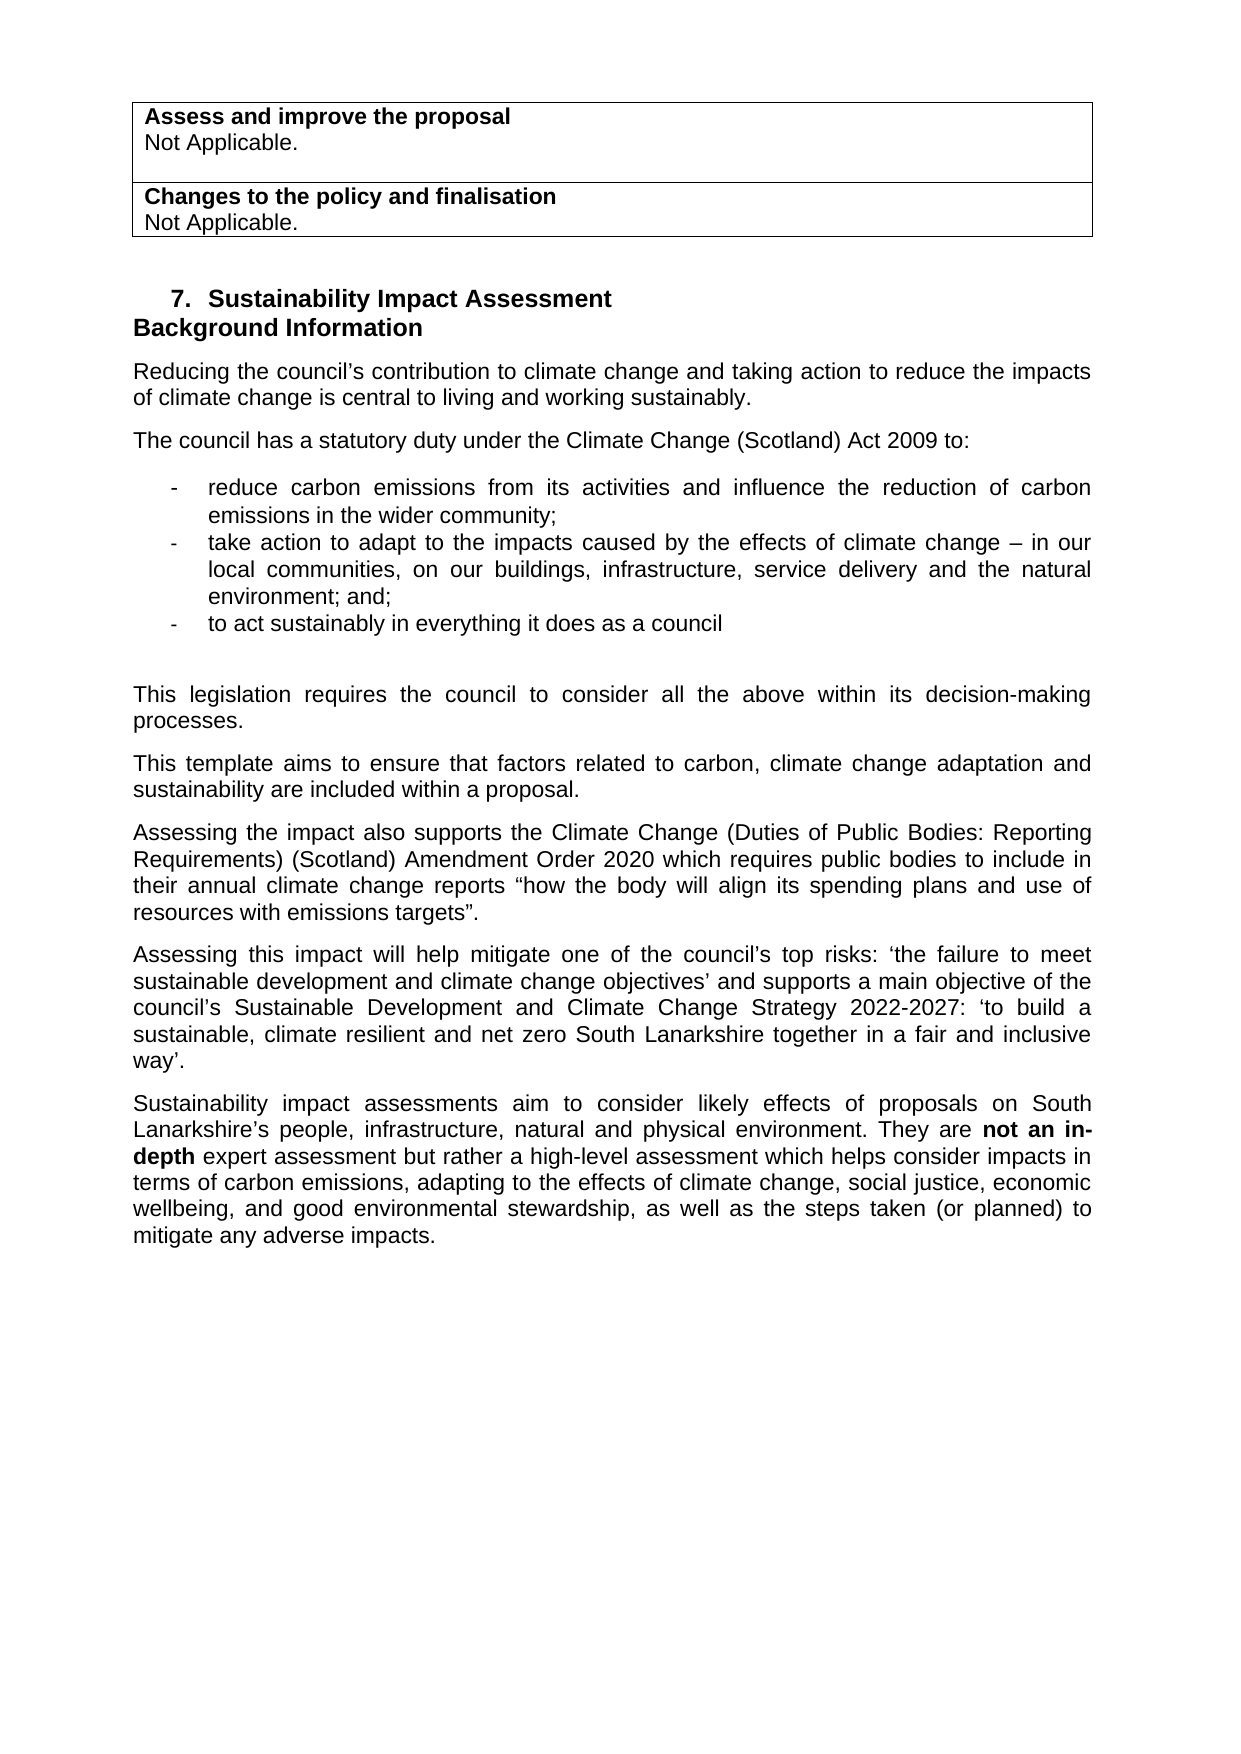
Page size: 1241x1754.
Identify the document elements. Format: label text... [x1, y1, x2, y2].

text Background Information [133, 313, 1093, 341]
text This template aims to ensure that factors related to carbon, climate change adaptation and sustainability are included within a proposal. [133, 750, 1093, 803]
subtitle Sustainability Impact Assessment [170, 284, 1093, 313]
table_cell Assess and improve the proposal Not Applicable. [133, 103, 1092, 182]
text This legislation requires the council to consider all the above within its decision-making processes. [133, 681, 1093, 733]
list reduce carbon emissions from its activities and influence the reduction of carbon emissions in the wider community; [170, 470, 1093, 528]
table_cell Changes to the policy and finalisation Not Applicable. [133, 183, 1092, 236]
text Sustainability impact assessments aim to consider likely effects of proposals on South Lanarkshire’s people, infrastructure, natural and physical environment. They are not an in-depth expert assessment but rather a high-level assessment which helps consider impacts in terms of carbon emissions, adapting to the effects of climate change, social justice, economic wellbeing, and good environmental stewardship, as well as the steps taken (or planned) to mitigate any adverse impacts. [133, 1090, 1093, 1248]
text Assessing this impact will help mitigate one of the council’s top risks: ‘the failure to meet sustainable development and climate change objectives’ and supports a main objective of the council’s Sustainable Development and Climate Change Strategy 2022-2027: ‘to build a sustainable, climate resilient and net zero South Lanarkshire together in a fair and inclusive way’. [133, 941, 1093, 1073]
list take action to adapt to the impacts caused by the effects of climate change – in our local communities, on our buildings, infrastructure, service delivery and the natural environment; and; [170, 528, 1093, 609]
text Assessing the impact also supports the Climate Change (Duties of Public Bodies: Reporting Requirements) (Scotland) Amendment Order 2020 which requires public bodies to include in their annual climate change reports “how the body will align its spending plans and use of resources with emissions targets”. [133, 819, 1093, 925]
text Reducing the council’s contribution to climate change and taking action to reduce the impacts of climate change is central to living and working sustainably. [133, 358, 1093, 411]
text The council has a statutory duty under the Climate Change (Scotland) Act 2009 to: [133, 427, 1093, 454]
list to act sustainably in everything it does as a council [170, 609, 1093, 638]
